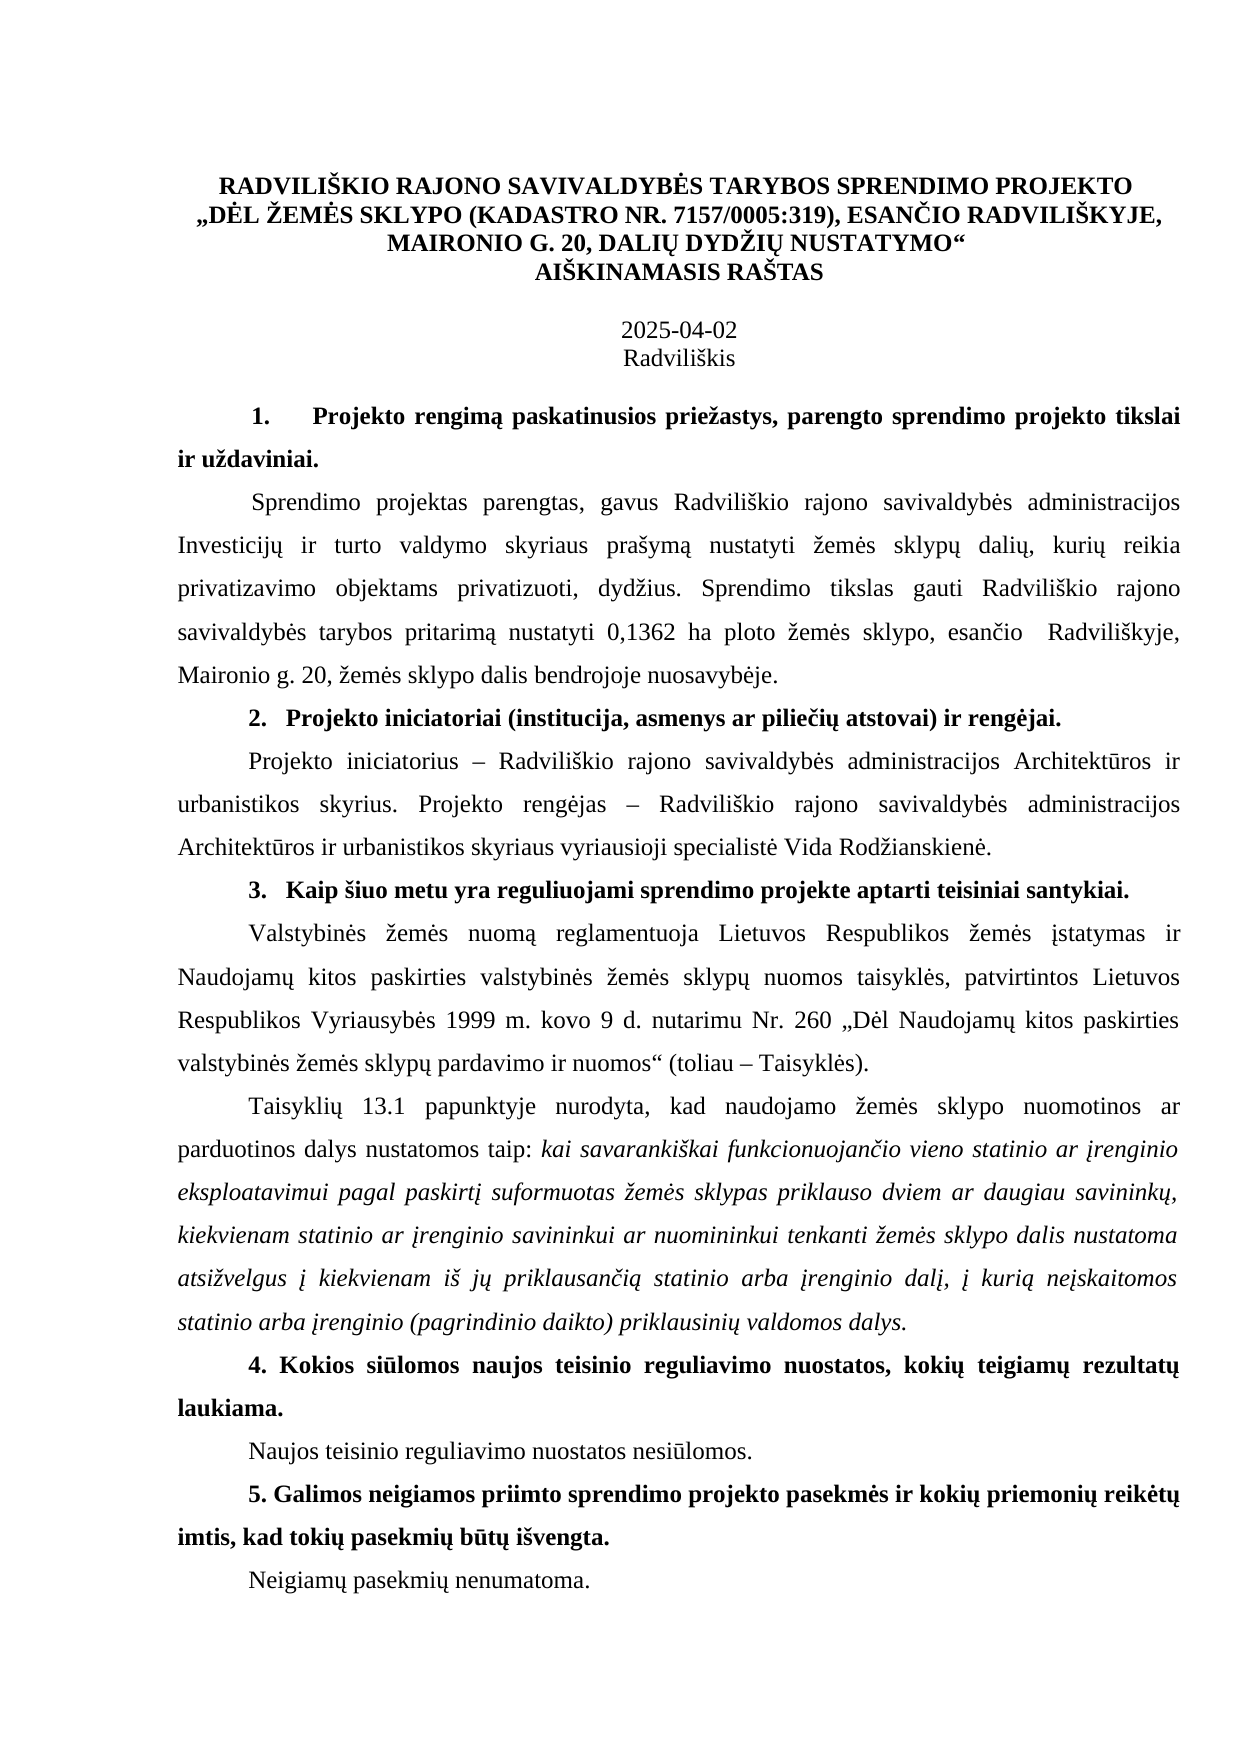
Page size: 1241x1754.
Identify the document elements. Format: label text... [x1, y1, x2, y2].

text 1. Projekto rengimą paskatinusios priežastys, parengto sprendimo projekto tikslai ir uždaviniai. [177, 401, 1181, 473]
text Neigiamų pasekmių nenumatoma. [177, 1565, 1181, 1594]
text 4. Kokios siūlomos naujos teisinio reguliavimo nuostatos, kokių teigiamų rezultatų laukiama. [177, 1350, 1181, 1422]
text 2. Projekto iniciatoriai (institucija, asmenys ar piliečių atstovai) ir rengėjai. [248, 703, 1181, 732]
text „DĖL ŽEMĖS SKLYPO (KADASTRO NR. 7157/0005:319), ESANČIO RADVILIŠKYJE, MAIRONIO G. 20, DALIŲ DYDŽIŲ NUSTATYMO“ [177, 200, 1181, 257]
text 3. Kaip šiuo metu yra reguliuojami sprendimo projekte aptarti teisiniai santykiai. [248, 875, 1181, 904]
text Radviliškis [177, 343, 1181, 372]
text Valstybinės žemės nuomą reglamentuoja Lietuvos Respublikos žemės įstatymas ir Naudojamų kitos paskirties valstybinės žemės sklypų nuomos taisyklės, patvirtintos Lietuvos Respublikos Vyriausybės 1999 m. kovo 9 d. nutarimu Nr. 260 „Dėl Naudojamų kitos paskirties valstybinės žemės sklypų pardavimo ir nuomos“ (toliau – Taisyklės). [177, 918, 1181, 1077]
text 2025-04-02 [177, 315, 1181, 343]
text 5. Galimos neigiamos priimto sprendimo projekto pasekmės ir kokių priemonių reikėtų imtis, kad tokių pasekmių būtų išvengta. [177, 1479, 1181, 1551]
text Projekto iniciatorius – Radviliškio rajono savivaldybės administracijos Architektūros ir urbanistikos skyrius. Projekto rengėjas – Radviliškio rajono savivaldybės administracijos Architektūros ir urbanistikos skyriaus vyriausioji specialistė Vida Rodžianskienė. [177, 746, 1181, 861]
text Taisyklių 13.1 papunktyje nurodyta, kad naudojamo žemės sklypo nuomotinos ar parduotinos dalys nustatomos taip: kai savarankiškai funkcionuojančio vieno statinio ar įrenginio eksploatavimui pagal paskirtį suformuotas žemės sklypas priklauso dviem ar daugiau savininkų, kiekvienam statinio ar įrenginio savininkui ar nuomininkui tenkanti žemės sklypo dalis nustatoma atsižvelgus į kiekvienam iš jų priklausančią statinio arba įrenginio dalį, į kurią neįskaitomos statinio arba įrenginio (pagrindinio daikto) priklausinių valdomos dalys. [177, 1091, 1181, 1335]
text Naujos teisinio reguliavimo nuostatos nesiūlomos. [177, 1436, 1181, 1465]
text AIŠKINAMASIS RAŠTAS [177, 257, 1181, 286]
text Sprendimo projektas parengtas, gavus Radviliškio rajono savivaldybės administracijos Investicijų ir turto valdymo skyriaus prašymą nustatyti žemės sklypų dalių, kurių reikia privatizavimo objektams privatizuoti, dydžius. Sprendimo tikslas gauti Radviliškio rajono savivaldybės tarybos pritarimą nustatyti 0,1362 ha ploto žemės sklypo, esančio Radviliškyje, Maironio g. 20, žemės sklypo dalis bendrojoje nuosavybėje. [177, 487, 1181, 688]
text RADVILIŠKIO RAJONO SAVIVALDYBĖS TARYBOS SPRENDIMO PROJEKTO [177, 171, 1181, 200]
